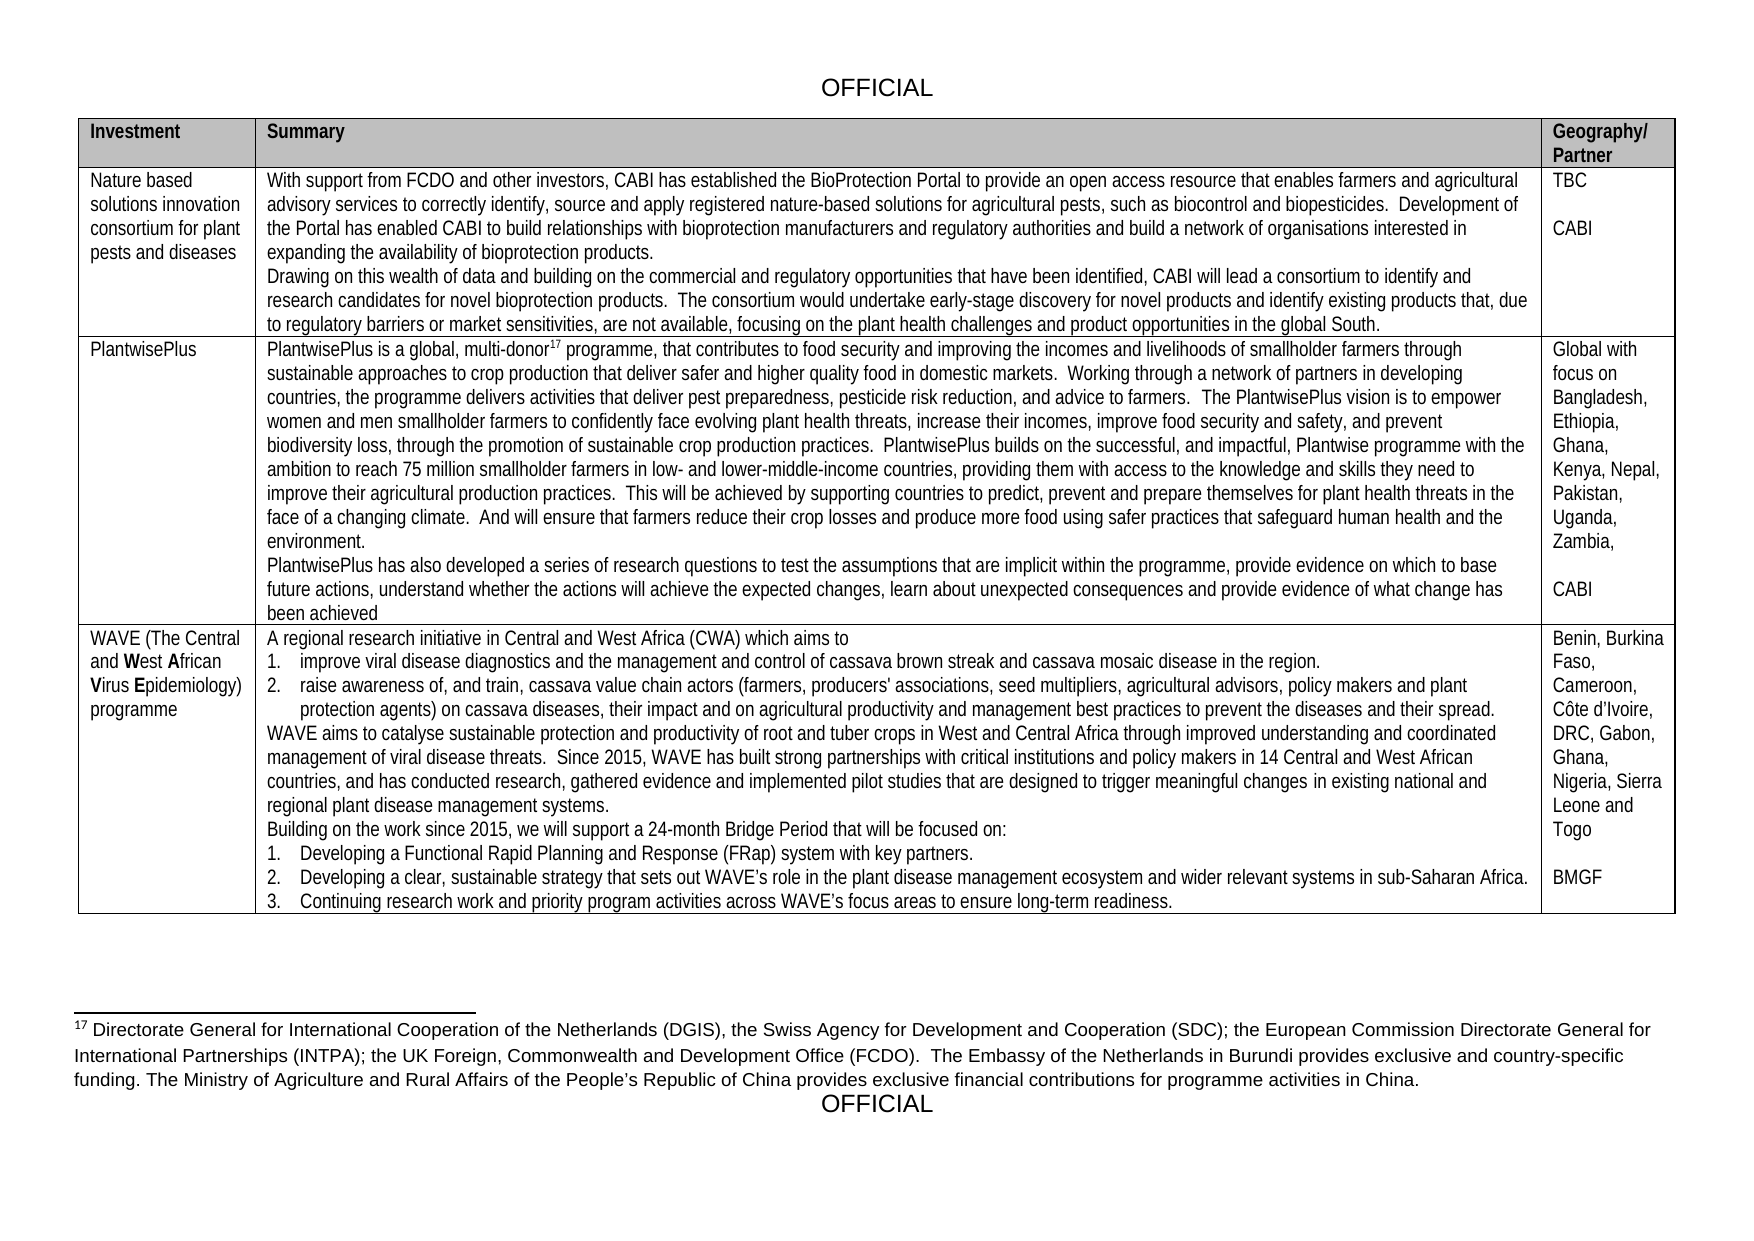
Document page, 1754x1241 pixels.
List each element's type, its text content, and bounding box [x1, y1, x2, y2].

table_cell Global with focus on Bangladesh, Ethiopia, Ghana, Kenya, Nepal, Pakistan, Uganda, Zambia, CABI [1542, 337, 1674, 624]
table_header Geography/ Partner [1542, 119, 1674, 167]
table_cell A regional research initiative in Central and West Africa (CWA) which aims to improve viral disease diagnostics and the management and control of cassava brown streak and cassava mosaic disease in the region. raise awareness of, and train, cassava value chain actors (farmers, producers' associations, seed multipliers, agricultural advisors, policy makers and plant protection agents) on cassava diseases, their impact and on agricultural productivity and management best practices to prevent the diseases and their spread. WAVE aims to catalyse sustainable protection and productivity of root and tuber crops in West and Central Africa through improved understanding and coordinated management of viral disease threats. Since 2015, WAVE has built strong partnerships with critical institutions and policy makers in 14 Central and West African countries, and has conducted research, gathered evidence and implemented pilot studies that are designed to trigger meaningful changes in existing national and regional plant disease management systems. Building on the work since 2015, we will support a 24-month Bridge Period that will be focused on: Developing a Functional Rapid Planning and Response (FRap) system with key partners. Developing a clear, sustainable strategy that sets out WAVE’s role in the plant disease management ecosystem and wider relevant systems in sub-Saharan Africa. Continuing research work and priority program activities across WAVE’s focus areas to ensure long-term readiness. [256, 625, 1541, 913]
table_cell With support from FCDO and other investors, CABI has established the BioProtection Portal to provide an open access resource that enables farmers and agricultural advisory services to correctly identify, source and apply registered nature-based solutions for agricultural pests, such as biocontrol and biopesticides. Development of the Portal has enabled CABI to build relationships with bioprotection manufacturers and regulatory authorities and build a network of organisations interested in expanding the availability of bioprotection products. Drawing on this wealth of data and building on the commercial and regulatory opportunities that have been identified, CABI will lead a consortium to identify and research candidates for novel bioprotection products. The consortium would undertake early-stage discovery for novel products and identify existing products that, due to regulatory barriers or market sensitivities, are not available, focusing on the plant health challenges and product opportunities in the global South. [256, 168, 1541, 336]
table_cell TBC CABI [1542, 168, 1674, 336]
table_cell WAVE (The Central and West African Virus Epidemiology) programme [79, 625, 255, 913]
table_cell PlantwisePlus is a global, multi-donor programme, that contributes to food security and improving the incomes and livelihoods of smallholder farmers through sustainable approaches to crop production that deliver safer and higher quality food in domestic markets. Working through a network of partners in developing countries, the programme delivers activities that deliver pest preparedness, pesticide risk reduction, and advice to farmers. The PlantwisePlus vision is to empower women and men smallholder farmers to confidently face evolving plant health threats, increase their incomes, improve food security and safety, and prevent biodiversity loss, through the promotion of sustainable crop production practices. PlantwisePlus builds on the successful, and impactful, Plantwise programme with the ambition to reach 75 million smallholder farmers in low- and lower-middle-income countries, providing them with access to the knowledge and skills they need to improve their agricultural production practices. This will be achieved by supporting countries to predict, prevent and prepare themselves for plant health threats in the face of a changing climate. And will ensure that farmers reduce their crop losses and produce more food using safer practices that safeguard human health and the environment. PlantwisePlus has also developed a series of research questions to test the assumptions that are implicit within the programme, provide evidence on which to base future actions, understand whether the actions will achieve the expected changes, learn about unexpected consequences and provide evidence of what change has been achieved [256, 337, 1541, 624]
table_cell Benin, Burkina Faso, Cameroon, Côte d’Ivoire, DRC, Gabon, Ghana, Nigeria, Sierra Leone and Togo BMGF [1542, 625, 1674, 913]
table_header Investment [79, 119, 255, 167]
table_cell PlantwisePlus [79, 337, 255, 624]
table_header Summary [256, 119, 1541, 167]
table_cell Nature based solutions innovation consortium for plant pests and diseases [79, 168, 255, 336]
